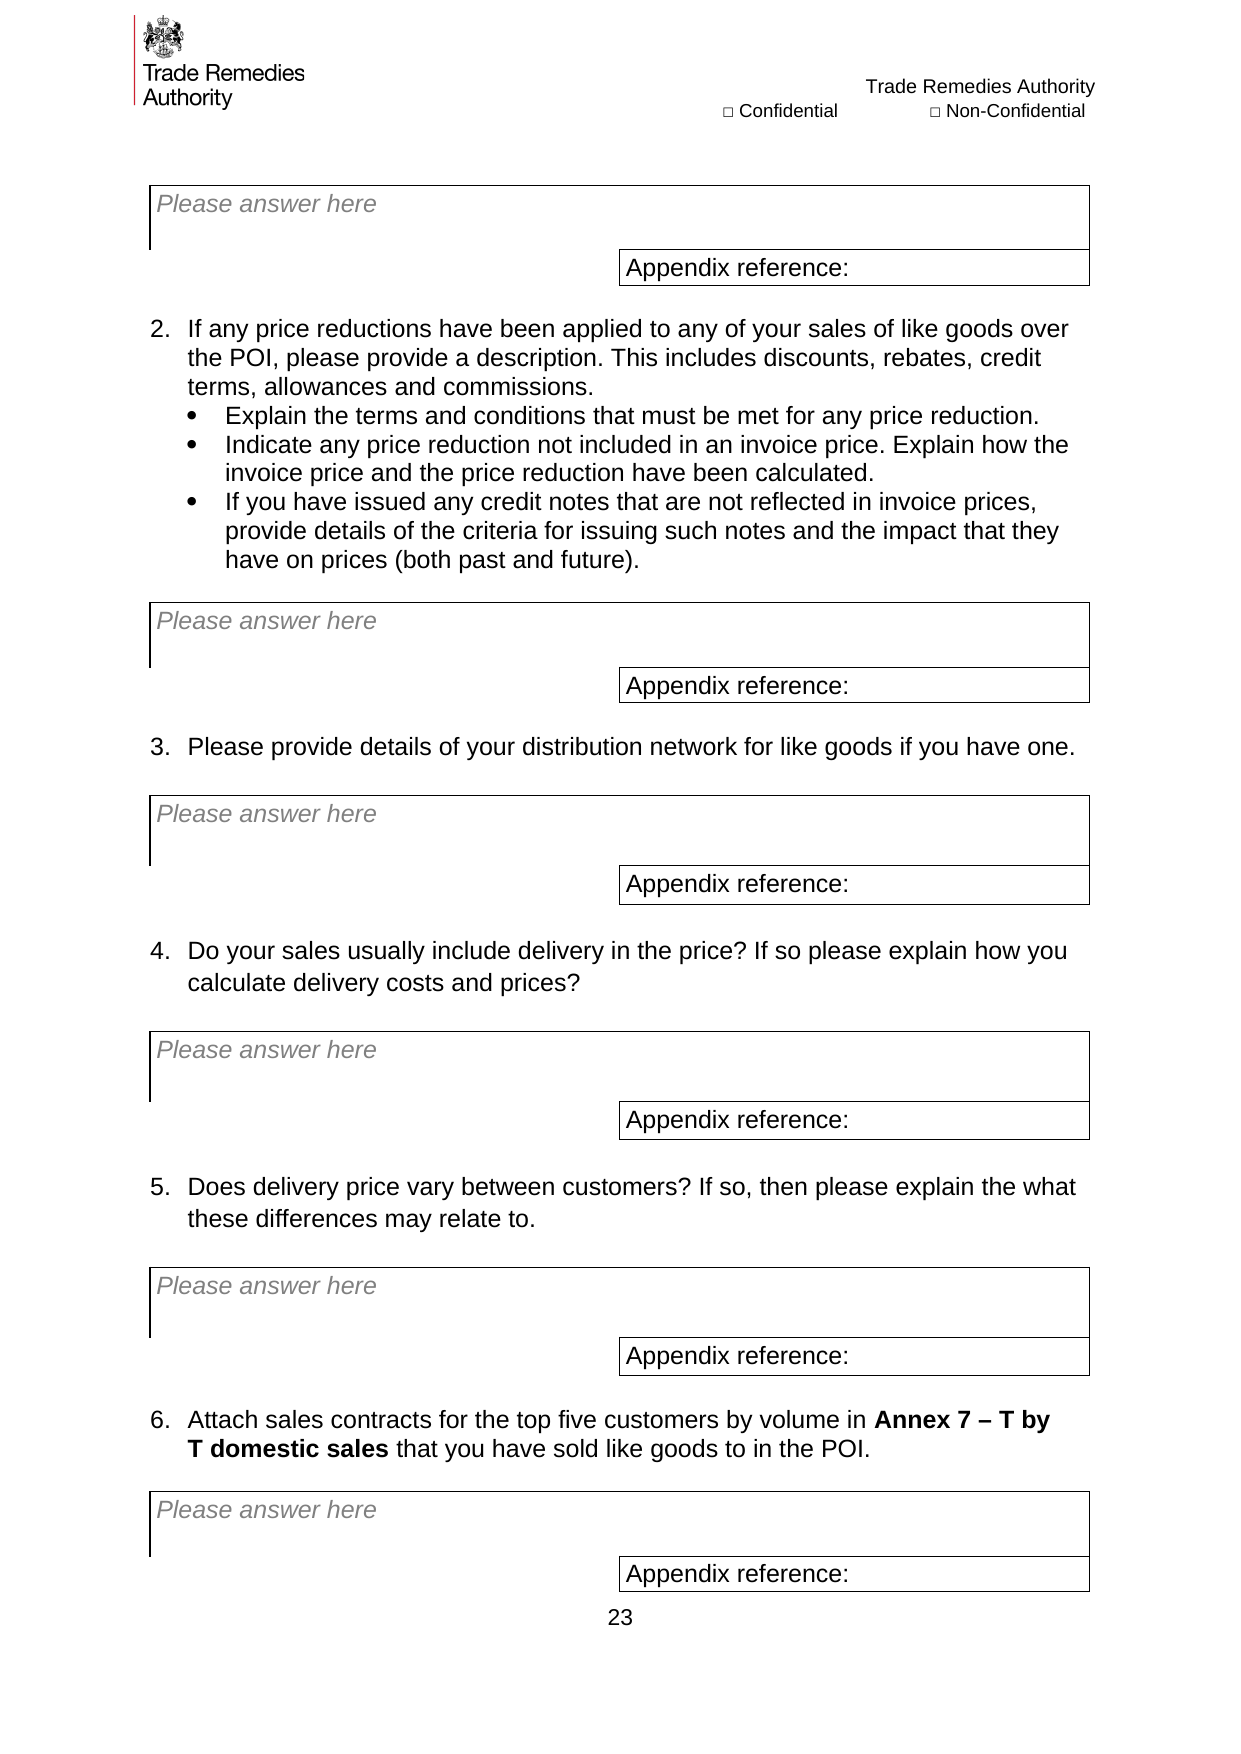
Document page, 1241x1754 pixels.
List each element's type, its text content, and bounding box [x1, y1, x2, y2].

table_header Please answer here [151, 1032, 1089, 1101]
table_cell [150, 866, 619, 904]
table_header Please answer here [151, 1268, 1089, 1337]
table_cell [150, 1338, 619, 1375]
list Indicate any price reduction not included in an invoice price. Explain how the invoice price and the price reduction have been calculated. [187, 429, 1090, 487]
list If any price reductions have been applied to any of your sales of like goods over the POI, please provide a description. This includes discounts, rebates, credit terms, allowances and commissions. [150, 314, 1090, 401]
table_cell [150, 1557, 619, 1591]
table_cell [150, 250, 619, 285]
list If you have issued any credit notes that are not reflected in invoice prices, provide details of the criteria for issuing such notes and the impact that they have on prices (both past and future). [187, 487, 1090, 573]
list Please provide details of your distribution network for like goods if you have one. [150, 732, 1090, 761]
table_header Please answer here [151, 603, 1089, 667]
table_header Please answer here [151, 186, 1089, 249]
table_cell [150, 1102, 619, 1139]
table_cell Appendix reference: [620, 668, 1089, 702]
table_cell Appendix reference: [620, 1102, 1089, 1139]
table_header Please answer here [151, 1492, 1089, 1556]
table_cell Appendix reference: [620, 1557, 1089, 1591]
table_cell [150, 668, 619, 702]
table_header Please answer here [151, 796, 1089, 865]
list Does delivery price vary between customers? If so, then please explain the what these differences may relate to. [150, 1172, 1090, 1232]
list Do your sales usually include delivery in the price? If so please explain how you calculate delivery costs and prices? [150, 936, 1090, 997]
table_cell Appendix reference: [620, 866, 1089, 904]
list Explain the terms and conditions that must be met for any price reduction. [187, 401, 1090, 429]
list Attach sales contracts for the top five customers by volume in Annex 7 – T by T domestic sales that you have sold like goods to in the POI. [150, 1405, 1090, 1462]
table_cell Appendix reference: [620, 1338, 1089, 1375]
table_cell Appendix reference: [620, 250, 1089, 285]
